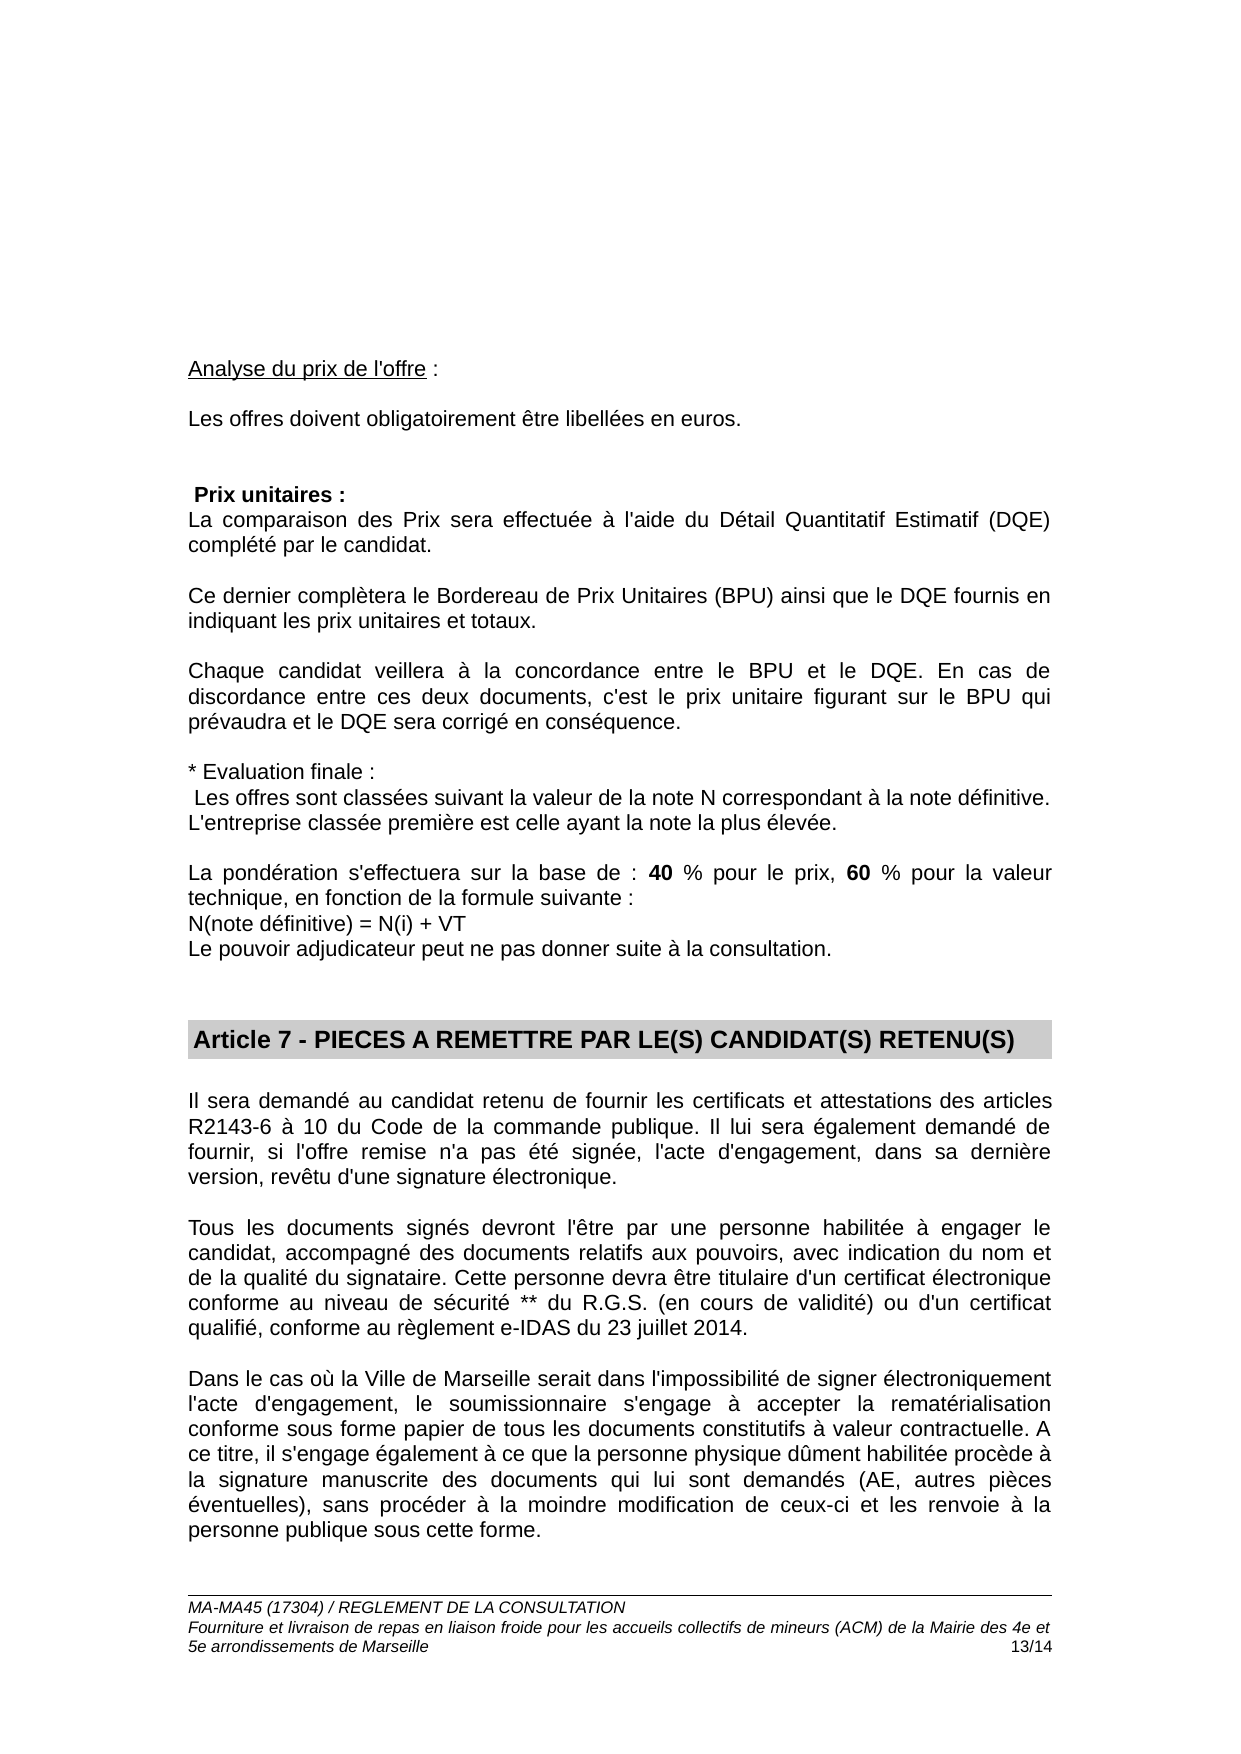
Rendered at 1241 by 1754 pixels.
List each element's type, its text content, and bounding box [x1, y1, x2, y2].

text Analyse du prix de l'offre : [188, 356, 1052, 381]
text La comparaison des Prix sera effectuée à l'aide du Détail Quantitatif Estimatif (DQE) complété par le candidat. [188, 507, 1052, 557]
text Prix unitaires : [188, 482, 1052, 507]
text Ce dernier complètera le Bordereau de Prix Unitaires (BPU) ainsi que le DQE fournis en indiquant les prix unitaires et totaux. [188, 583, 1052, 633]
subtitle PIECES A REMETTRE PAR LE(S) CANDIDAT(S) RETENU(S) [190, 1022, 1050, 1057]
text Tous les documents signés devront l'être par une personne habilitée à engager le candidat, accompagné des documents relatifs aux pouvoirs, avec indication du nom et de la qualité du signataire. Cette personne devra être titulaire d'un certificat électronique conforme au niveau de sécurité ** du R.G.S. (en cours de validité) ou d'un certificat qualifié, conforme au règlement e-IDAS du 23 juillet 2014. [188, 1214, 1052, 1340]
text Dans le cas où la Ville de Marseille serait dans l'impossibilité de signer électroniquement l'acte d'engagement, le soumissionnaire s'engage à accepter la rematérialisation conforme sous forme papier de tous les documents constitutifs à valeur contractuelle. A ce titre, il s'engage également à ce que la personne physique dûment habilitée procède à la signature manuscrite des documents qui lui sont demandés (AE, autres pièces éventuelles), sans procéder à la moindre modification de ceux-ci et les renvoie à la personne publique sous cette forme. [188, 1366, 1052, 1542]
text Il sera demandé au candidat retenu de fournir les certificats et attestations des articles R2143-6 à 10 du Code de la commande publique. Il lui sera également demandé de fournir, si l'offre remise n'a pas été signée, l'acte d'engagement, dans sa dernière version, revêtu d'une signature électronique. [188, 1088, 1052, 1189]
text Chaque candidat veillera à la concordance entre le BPU et le DQE. En cas de discordance entre ces deux documents, c'est le prix unitaire figurant sur le BPU qui prévaudra et le DQE sera corrigé en conséquence. [188, 658, 1052, 734]
text Le pouvoir adjudicateur peut ne pas donner suite à la consultation. [188, 936, 1052, 961]
text N(note définitive) = N(i) + VT [188, 910, 1052, 936]
text Les offres doivent obligatoirement être libellées en euros. [188, 406, 1052, 431]
text Les offres sont classées suivant la valeur de la note N correspondant à la note définitive. L'entreprise classée première est celle ayant la note la plus élevée. [188, 784, 1052, 835]
text La pondération s'effectuera sur la base de : 40 % pour le prix, 60 % pour la valeur technique, en fonction de la formule suivante : [188, 860, 1052, 910]
text * Evaluation finale : [188, 759, 1052, 784]
